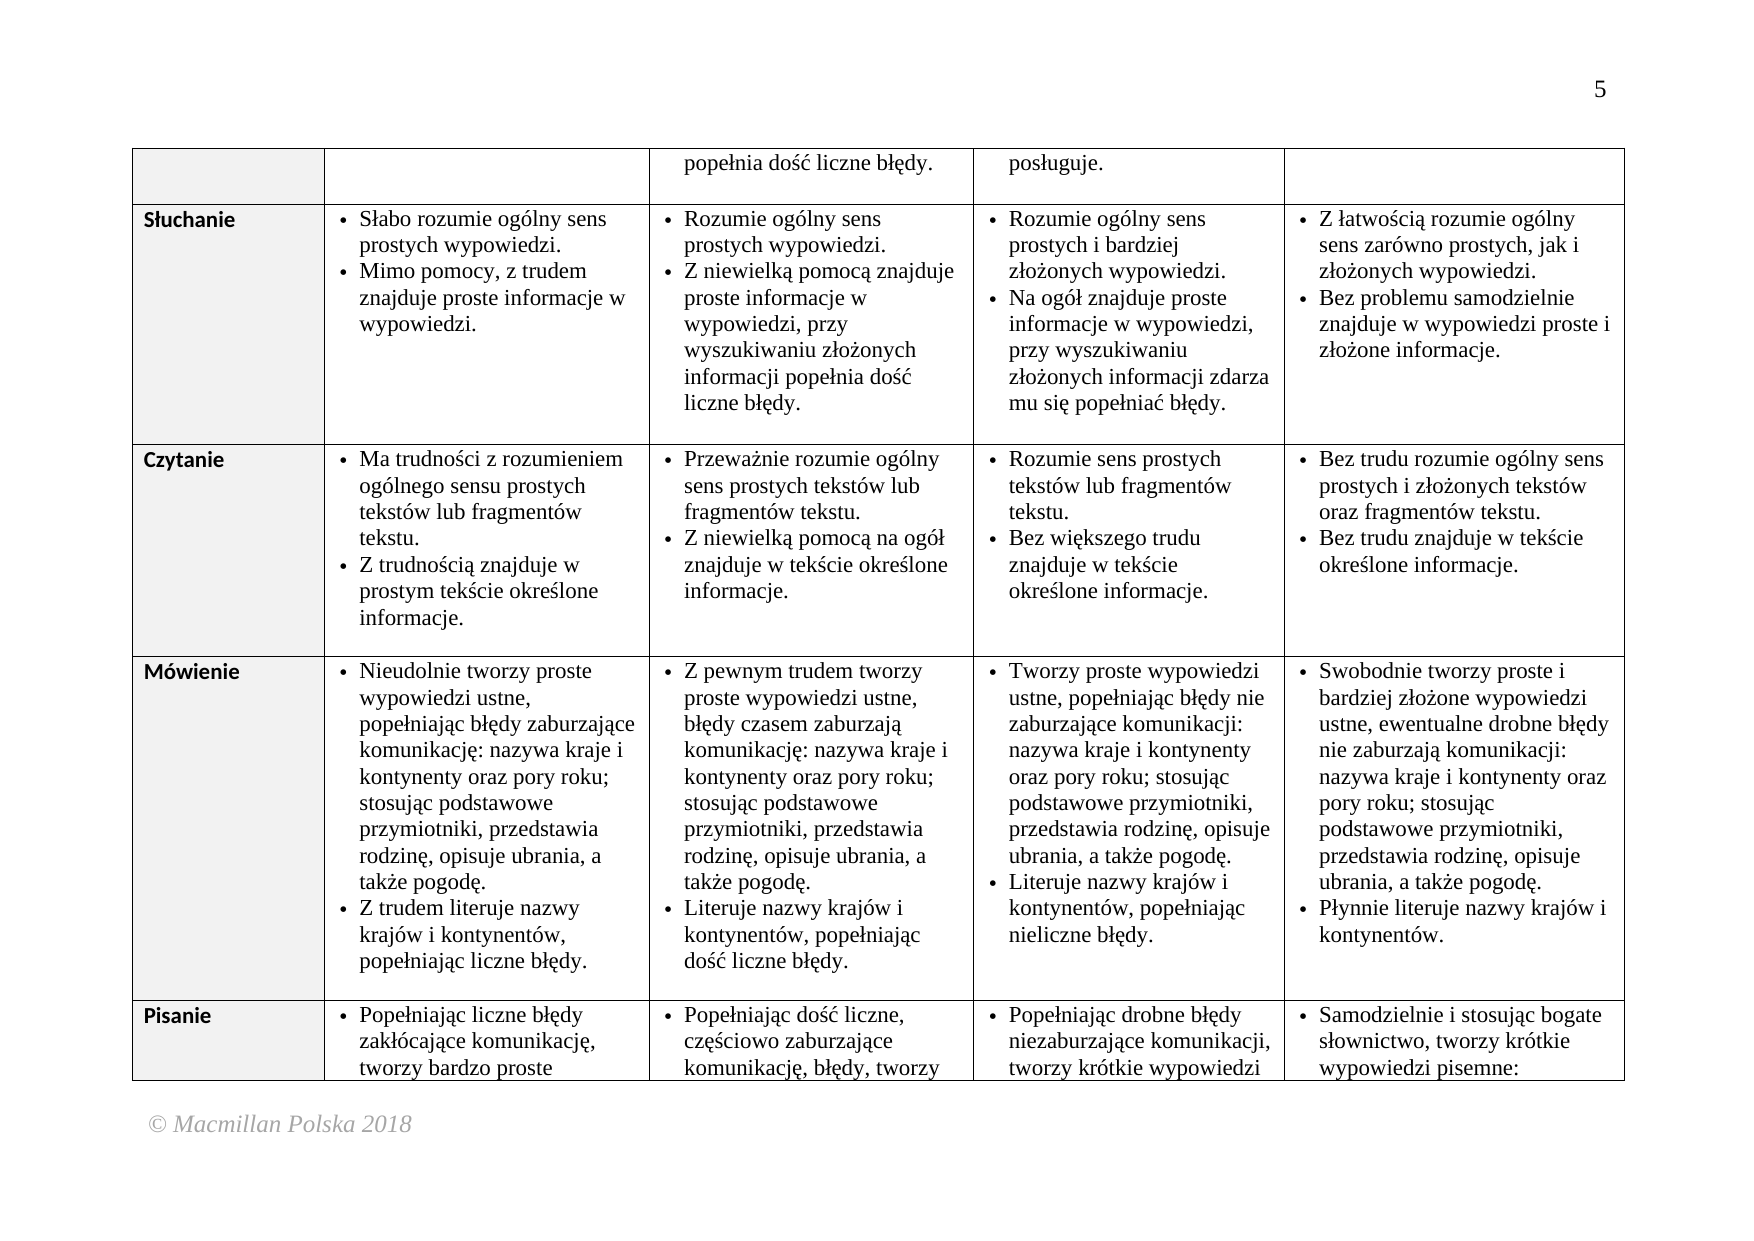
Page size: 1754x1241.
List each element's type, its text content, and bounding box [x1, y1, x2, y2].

table_cell Z pewnym trudem tworzy proste wypowiedzi ustne, błędy czasem zaburzają komunikację: nazywa kraje i kontynenty oraz pory roku; stosując podstawowe przymiotniki, przedstawia rodzinę, opisuje ubrania, a także pogodę. Literuje nazwy krajów i kontynentów, popełniając dość liczne błędy. [650, 657, 973, 1000]
table_cell Z łatwością rozumie ogólny sens zarówno prostych, jak i złożonych wypowiedzi. Bez problemu samodzielnie znajduje w wypowiedzi proste i złożone informacje. [1285, 205, 1624, 444]
table_cell Ma trudności z rozumieniem ogólnego sensu prostych tekstów lub fragmentów tekstu. Z trudnością znajduje w prostym tekście określone informacje. [325, 445, 649, 656]
table_cell Popełniając dość liczne, częściowo zaburzające komunikację, błędy, tworzy [650, 1001, 973, 1080]
table_cell Przeważnie rozumie ogólny sens prostych tekstów lub fragmentów tekstu. Z niewielką pomocą na ogół znajduje w tekście określone informacje. [650, 445, 973, 656]
table_cell Rozumie ogólny sens prostych wypowiedzi. Z niewielką pomocą znajduje proste informacje w wypowiedzi, przy wyszukiwaniu złożonych informacji popełnia dość liczne błędy. [650, 205, 973, 444]
table_cell Pisanie [133, 1001, 324, 1080]
table_header [133, 149, 324, 204]
table_header [1285, 149, 1624, 204]
table_header Popełniając dość liczne błędy, podaje nazwy krajów i kontynentów. Częściowo zna i popełniając dość liczne błędy, podaje nazwy członków rodziny, dane personalne oraz cechy charakteru, a także nazwy ubrań. Częściowo zna i popełniając dość liczne błędy nazywa pory roku oraz określa pogodę. Buduje zdania twierdzące, przeczące i pytające oraz krótkie odpowiedzi z czasownikiem „być” (to be) w czasie Present Simple, popełniając dość liczne błędy. Zna zasady tworzenia zdań twierdzących, przeczących i pytających z czasownikiem have got; posługując się nimi, popełnia dość liczne błędy. [650, 149, 973, 204]
table_cell Mówienie [133, 657, 324, 1000]
table_cell Popełniając liczne błędy zakłócające komunikację, tworzy bardzo proste [325, 1001, 649, 1080]
table_cell Rozumie sens prostych tekstów lub fragmentów tekstu. Bez większego trudu znajduje w tekście określone informacje. [974, 445, 1284, 656]
table_cell Słabo rozumie ogólny sens prostych wypowiedzi. Mimo pomocy, z trudem znajduje proste informacje w wypowiedzi. [325, 205, 649, 444]
table_cell Czytanie [133, 445, 324, 656]
table_cell Nieudolnie tworzy proste wypowiedzi ustne, popełniając błędy zaburzające komunikację: nazywa kraje i kontynenty oraz pory roku; stosując podstawowe przymiotniki, przedstawia rodzinę, opisuje ubrania, a także pogodę. Z trudem literuje nazwy krajów i kontynentów, popełniając liczne błędy. [325, 657, 649, 1000]
table_cell Słuchanie [133, 205, 324, 444]
table_cell Samodzielnie i stosując bogate słownictwo, tworzy krótkie wypowiedzi pisemne: [1285, 1001, 1624, 1080]
table_header posługuje. [974, 149, 1284, 204]
table_cell Swobodnie tworzy proste i bardziej złożone wypowiedzi ustne, ewentualne drobne błędy nie zaburzają komunikacji: nazywa kraje i kontynenty oraz pory roku; stosując podstawowe przymiotniki, przedstawia rodzinę, opisuje ubrania, a także pogodę. Płynnie literuje nazwy krajów i kontynentów. [1285, 657, 1624, 1000]
table_cell Tworzy proste wypowiedzi ustne, popełniając błędy nie zaburzające komunikacji: nazywa kraje i kontynenty oraz pory roku; stosując podstawowe przymiotniki, przedstawia rodzinę, opisuje ubrania, a także pogodę. Literuje nazwy krajów i kontynentów, popełniając nieliczne błędy. [974, 657, 1284, 1000]
table_cell Popełniając drobne błędy niezaburzające komunikacji, tworzy krótkie wypowiedzi [974, 1001, 1284, 1080]
table_cell Bez trudu rozumie ogólny sens prostych i złożonych tekstów oraz fragmentów tekstu. Bez trudu znajduje w tekście określone informacje. [1285, 445, 1624, 656]
table_cell Rozumie ogólny sens prostych i bardziej złożonych wypowiedzi. Na ogół znajduje proste informacje w wypowiedzi, przy wyszukiwaniu złożonych informacji zdarza mu się popełniać błędy. [974, 205, 1284, 444]
table_header [325, 149, 649, 204]
